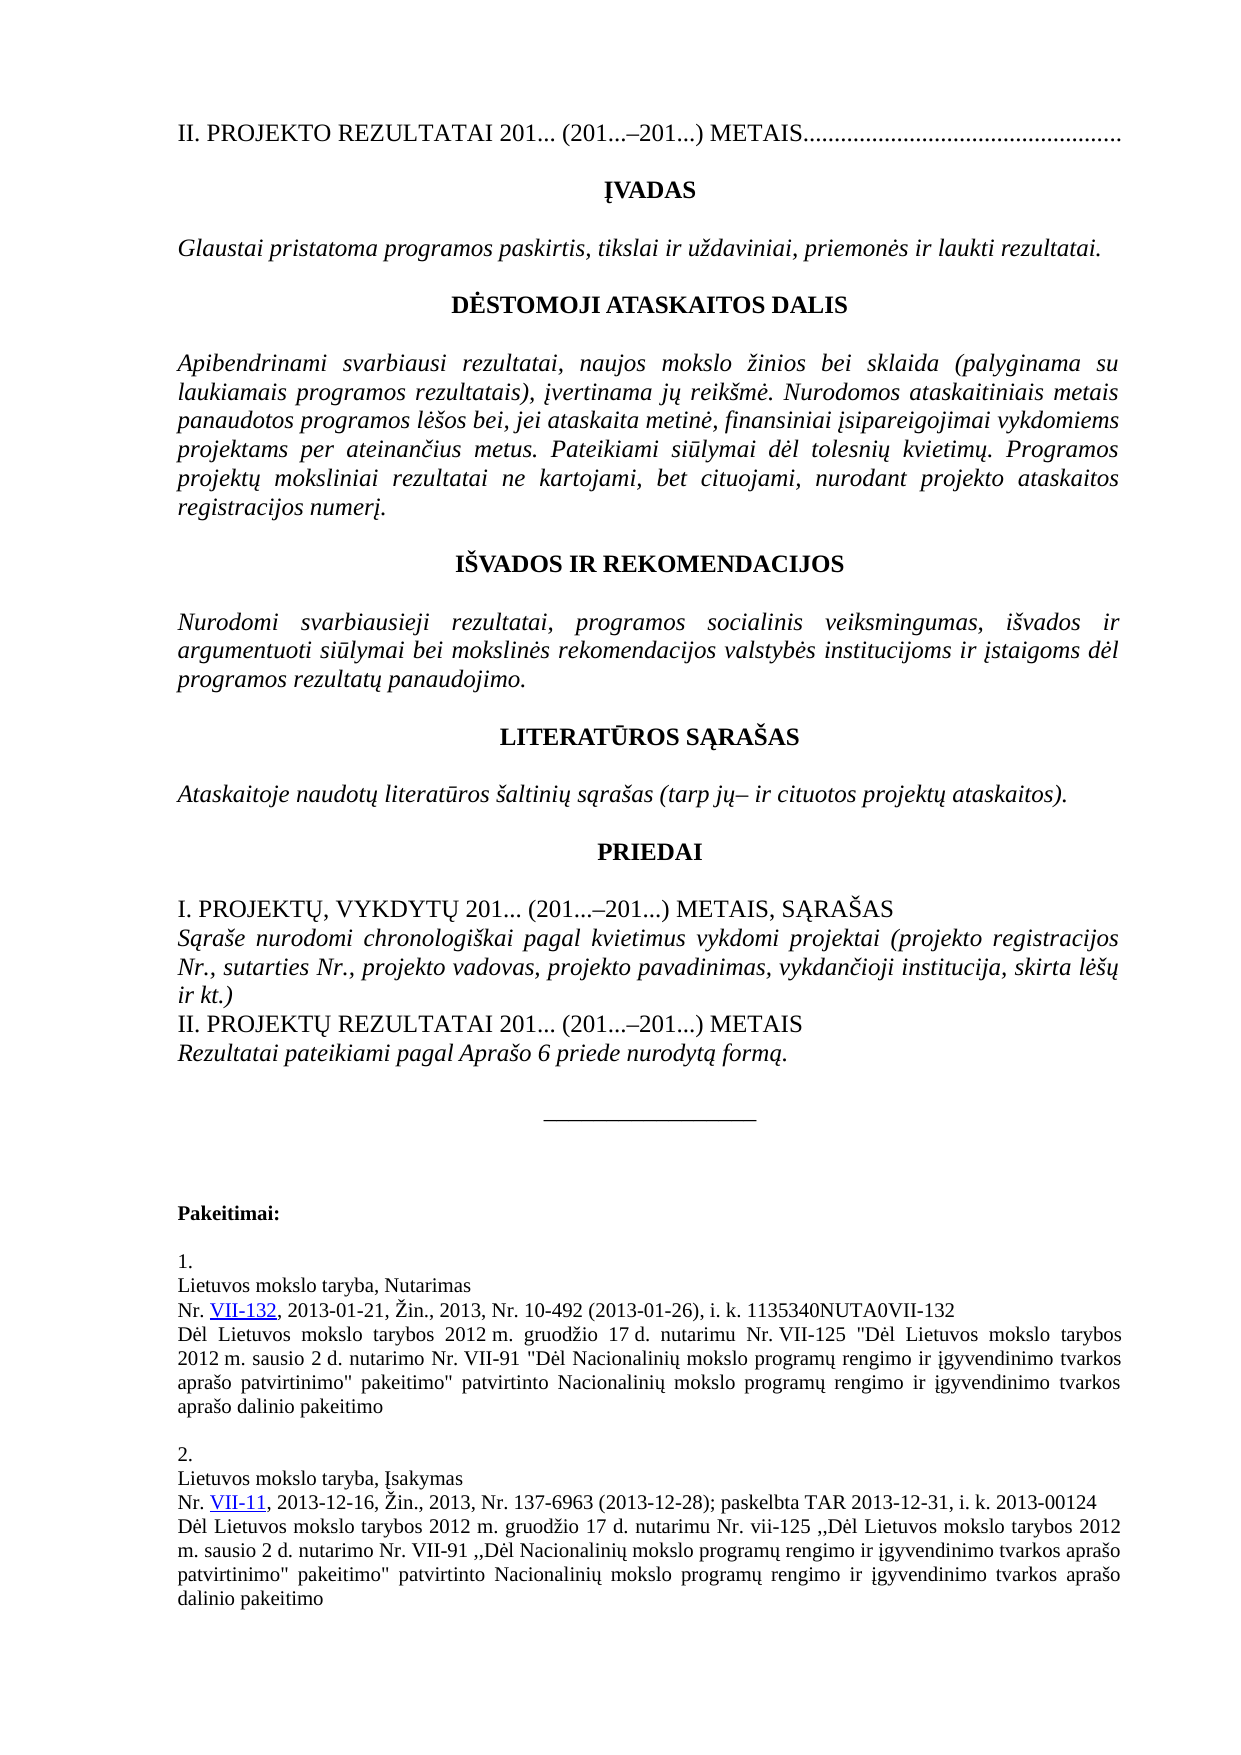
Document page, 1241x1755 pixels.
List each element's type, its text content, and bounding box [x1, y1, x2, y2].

text II. PROJEKTO REZULTATAI 201... (201...–201...) METAIS [177, 118, 1122, 147]
text ĮVADAS [177, 176, 1122, 204]
text IŠVADOS IR REKOMENDACIJOS [177, 549, 1122, 578]
text 1. [177, 1249, 1122, 1273]
text PRIEDAI [177, 837, 1122, 866]
text Lietuvos mokslo taryba, Įsakymas [177, 1466, 1122, 1490]
text Ataskaitoje naudotų literatūros šaltinių sąrašas (tarp jų– ir cituotos projektų ataskaitos). [177, 779, 1122, 808]
text Dėl Lietuvos mokslo tarybos 2012 m. gruodžio 17 d. nutarimu Nr. VII-125 "Dėl Lietuvos mokslo tarybos 2012 m. sausio 2 d. nutarimo Nr. VII-91 "Dėl Nacionalinių mokslo programų rengimo ir įgyvendinimo tvarkos aprašo patvirtinimo" pakeitimo" patvirtinto Nacionalinių mokslo programų rengimo ir įgyvendinimo tvarkos aprašo dalinio pakeitimo [177, 1322, 1122, 1418]
text LITERATŪROS SĄRAŠAS [177, 722, 1122, 751]
text Nurodomi svarbiausieji rezultatai, programos socialinis veiksmingumas, išvados ir argumentuoti siūlymai bei mokslinės rekomendacijos valstybės institucijoms ir įstaigoms dėl programos rezultatų panaudojimo. [177, 607, 1122, 693]
text Rezultatai pateikiami pagal Aprašo 6 priede nurodytą formą. [177, 1038, 1122, 1067]
text Lietuvos mokslo taryba, Nutarimas [177, 1273, 1122, 1297]
text DĖSTOMOJI ATASKAITOS DALIS [177, 291, 1122, 319]
text Sąraše nurodomi chronologiškai pagal kvietimus vykdomi projektai (projekto registracijos Nr., sutarties Nr., projekto vadovas, projekto pavadinimas, vykdančioji institucija, skirta lėšų ir kt.) [177, 923, 1122, 1009]
text Glaustai pristatoma programos paskirtis, tikslai ir uždaviniai, priemonės ir laukti rezultatai. [177, 233, 1122, 262]
text _________________ [177, 1096, 1122, 1124]
text Dėl Lietuvos mokslo tarybos 2012 m. gruodžio 17 d. nutarimu Nr. vii-125 ,,Dėl Lietuvos mokslo tarybos 2012 m. sausio 2 d. nutarimo Nr. VII-91 ,,Dėl Nacionalinių mokslo programų rengimo ir įgyvendinimo tvarkos aprašo patvirtinimo" pakeitimo" patvirtinto Nacionalinių mokslo programų rengimo ir įgyvendinimo tvarkos aprašo dalinio pakeitimo [177, 1514, 1122, 1610]
text II. PROJEKTŲ REZULTATAI 201... (201...–201...) METAIS [177, 1009, 1122, 1038]
text Apibendrinami svarbiausi rezultatai, naujos mokslo žinios bei sklaida (palyginama su laukiamais programos rezultatais), įvertinama jų reikšmė. Nurodomos ataskaitiniais metais panaudotos programos lėšos bei, jei ataskaita metinė, finansiniai įsipareigojimai vykdomiems projektams per ateinančius metus. Pateikiami siūlymai dėl tolesnių kvietimų. Programos projektų moksliniai rezultatai ne kartojami, bet cituojami, nurodant projekto ataskaitos registracijos numerį. [177, 348, 1122, 521]
text 2. [177, 1442, 1122, 1466]
text Pakeitimai: [177, 1201, 1122, 1225]
text Nr. VII-132, 2013-01-21, Žin., 2013, Nr. 10-492 (2013-01-26), i. k. 1135340NUTA0VII-132 [177, 1297, 1122, 1322]
text Nr. VII-11, 2013-12-16, Žin., 2013, Nr. 137-6963 (2013-12-28); paskelbta TAR 2013-12-31, i. k. 2013-00124 [177, 1490, 1122, 1514]
text I. PROJEKTŲ, VYKDYTŲ 201... (201...–201...) mETais, SĄRAŠAS [177, 894, 1122, 923]
